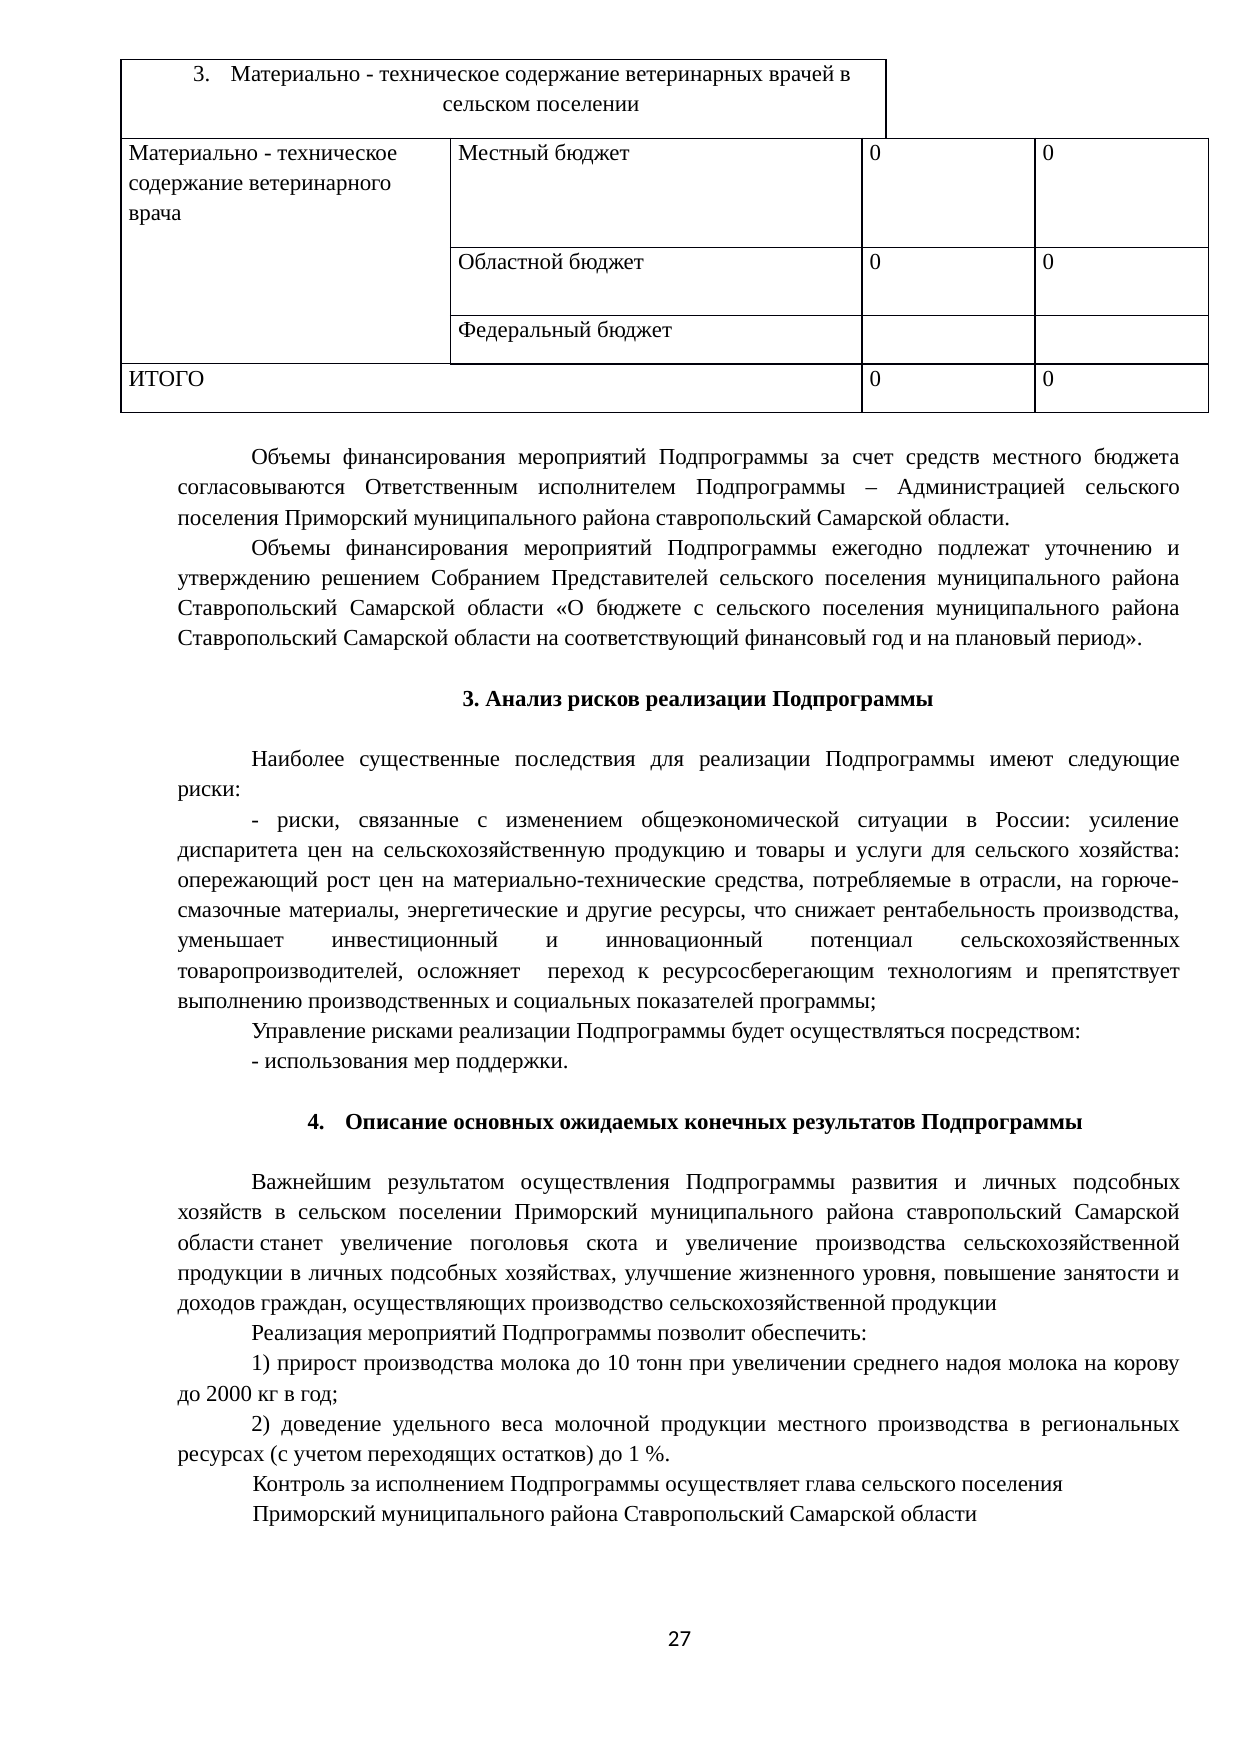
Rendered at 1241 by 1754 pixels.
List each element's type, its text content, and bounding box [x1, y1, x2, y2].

text 1) прирост производства молока до 10 тонн при увеличении среднего надоя молока на корову до 2000 кг в год; [177, 1349, 1181, 1406]
text Объемы финансирования мероприятий Подпрограммы ежегодно подлежат уточнению и утверждению решением Собранием Представителей сельского поселения муниципального района Ставропольский Самарской области «О бюджете с сельского поселения муниципального района Ставропольский Самарской области на соответствующий финансовый год и на плановый период». [177, 534, 1181, 651]
table_cell ИТОГО [122, 364, 861, 412]
text Управление рисками реализации Подпрограммы будет осуществляться посредством: [177, 1017, 1181, 1043]
list Описание основных ожидаемых конечных результатов Подпрограммы [215, 1108, 1181, 1134]
table_cell 0 [863, 365, 1034, 412]
table_cell [1036, 316, 1208, 363]
table_cell Федеральный бюджет [451, 316, 861, 363]
text Реализация мероприятий Подпрограммы позволит обеспечить: [177, 1319, 1181, 1346]
table_cell Местный бюджет [451, 139, 861, 247]
text Наиболее существенные последствия для реализации Подпрограммы имеют следующие риски: [177, 745, 1181, 802]
table_cell Областной бюджет [451, 248, 861, 314]
text Важнейшим результатом осуществления Подпрограммы развития и личных подсобных хозяйств в сельском поселении Приморский муниципального района ставропольский Самарской области станет увеличение поголовья скота и увеличение производства сельскохозяйственной продукции в личных подсобных хозяйствах, улучшение жизненного уровня, повышение занятости и доходов граждан, осуществляющих производство сельскохозяйственной продукции [177, 1168, 1181, 1315]
table_cell [863, 316, 1034, 363]
text 2) доведение удельного веса молочной продукции местного производства в региональных ресурсах (с учетом переходящих остатков) до 1 %. [177, 1410, 1181, 1466]
table_cell [122, 315, 450, 363]
table_cell 0 [1036, 139, 1208, 247]
text Объемы финансирования мероприятий Подпрограммы за счет средств местного бюджета согласовываются Ответственным исполнителем Подпрограммы – Администрацией сельского поселения Приморский муниципального района ставропольский Самарской области. [177, 443, 1181, 530]
table_cell 0 [863, 248, 1034, 314]
text - использования мер поддержки. [177, 1047, 1181, 1074]
table_cell Материально - техническое содержание ветеринарного врача [122, 139, 450, 247]
text 3. Анализ рисков реализации Подпрограммы [215, 685, 1181, 711]
table_cell 0 [863, 139, 1034, 247]
text - риски, связанные с изменением общеэкономической ситуации в России: усиление диспаритета цен на сельскохозяйственную продукцию и товары и услуги для сельского хозяйства: опережающий рост цен на материально-технические средства, потребляемые в отрасли, на горюче-смазочные материалы, энергетические и другие ресурсы, что снижает рентабельность производства, уменьшает инвестиционный и инновационный потенциал сельскохозяйственных товаропроизводителей, осложняет переход к ресурсосберегающим технологиям и препятствует выполнению производственных и социальных показателей программы; [177, 806, 1181, 1013]
table_cell 0 [1036, 365, 1208, 412]
table_cell 0 [1036, 248, 1208, 314]
text Контроль за исполнением Подпрограммы осуществляет глава сельского поселения Приморский муниципального района Ставропольский Самарской области [252, 1470, 1181, 1527]
table_cell Материально - техническое содержание ветеринарных врачей в сельском поселении [122, 60, 885, 137]
table_cell [122, 247, 450, 314]
